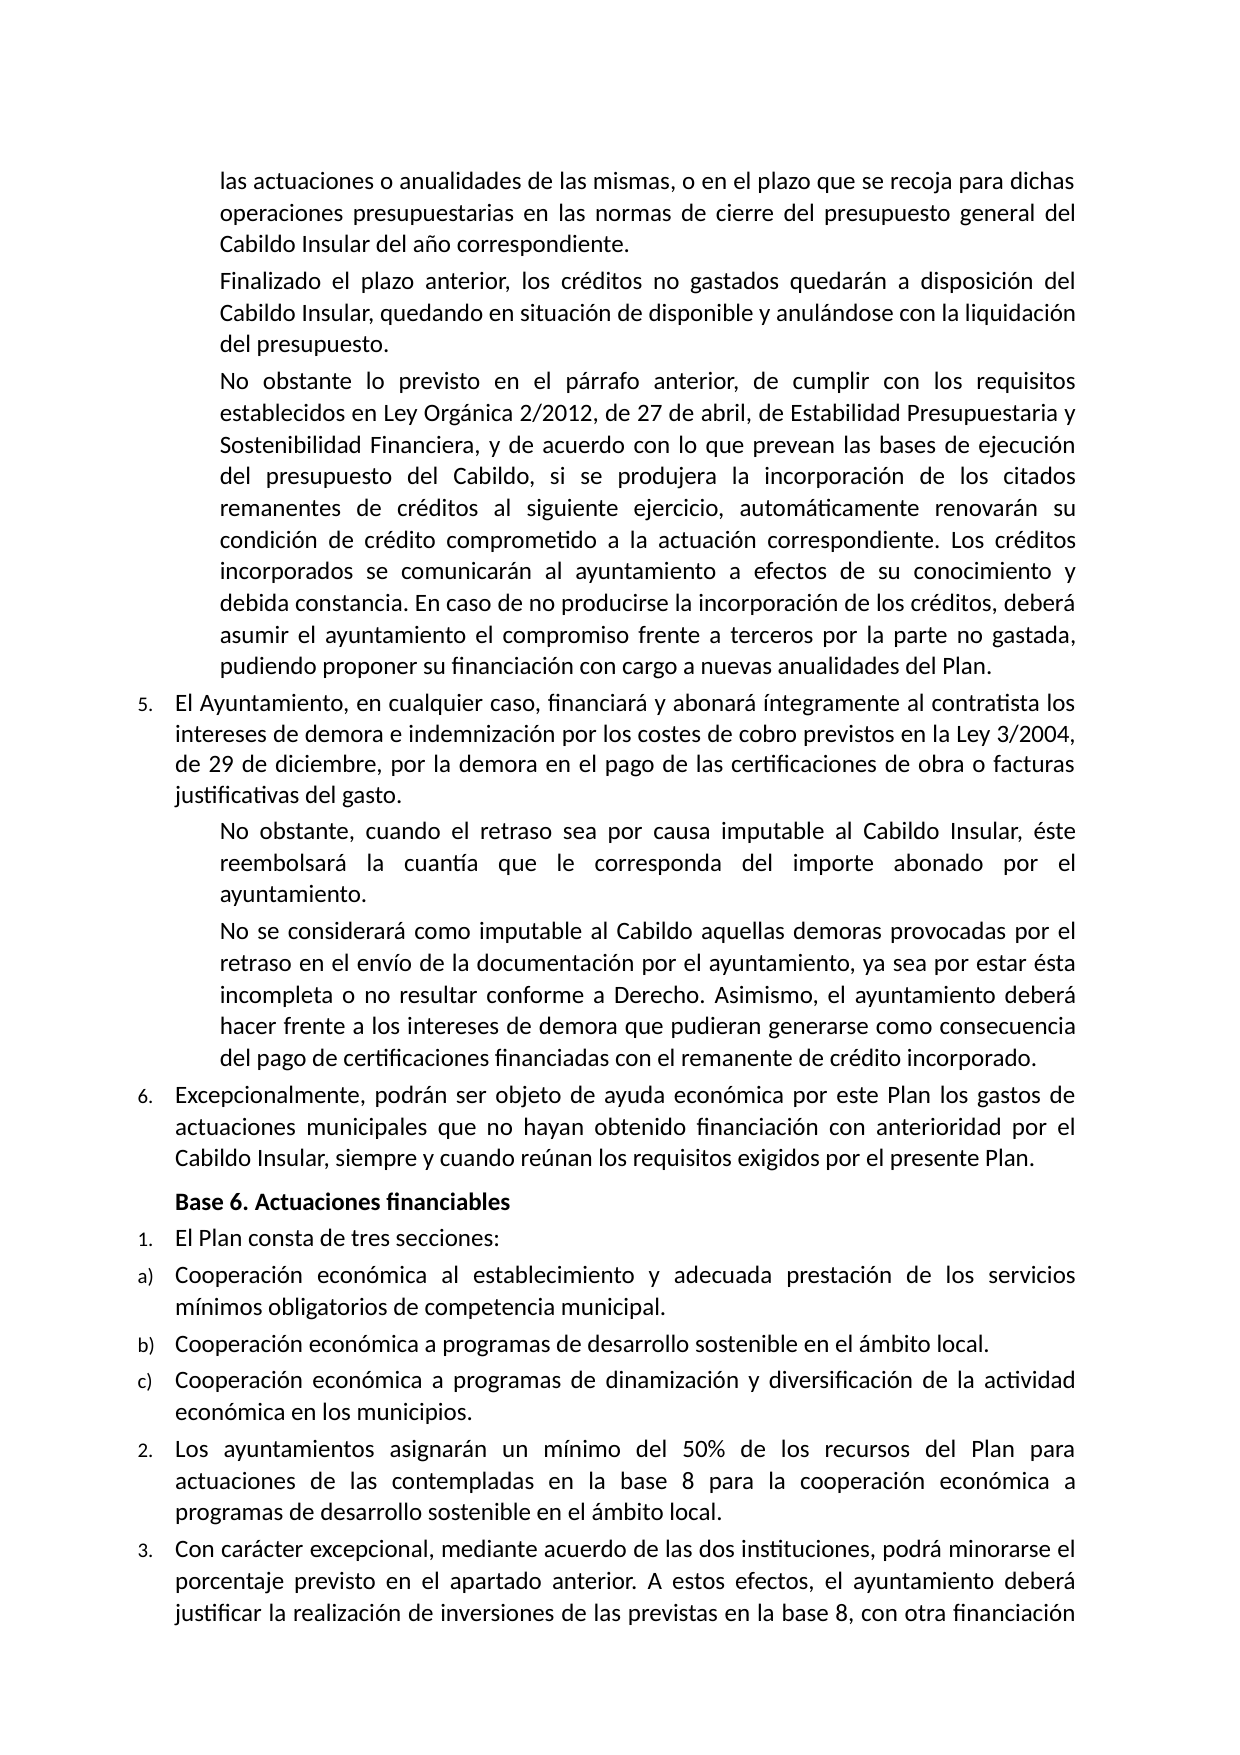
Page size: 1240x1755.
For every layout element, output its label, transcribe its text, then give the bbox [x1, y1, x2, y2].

text No se considerará como imputable al Cabildo aquellas demoras provocadas por el retraso en el envío de la documentación por el ayuntamiento, ya sea por estar ésta incompleta o no resultar conforme a Derecho. Asimismo, el ayuntamiento deberá hacer frente a los intereses de demora que pudieran generarse como consecuencia del pago de certificaciones financiadas con el remanente de crédito incorporado. [219, 916, 1077, 1073]
list Cooperación económica a programas de desarrollo sostenible en el ámbito local. [137, 1328, 1077, 1358]
text las actuaciones o anualidades de las mismas, o en el plazo que se recoja para dichas operaciones presupuestarias en las normas de cierre del presupuesto general del Cabildo Insular del año correspondiente. [219, 165, 1077, 259]
list Excepcionalmente, podrán ser objeto de ayuda económica por este Plan los gastos de actuaciones municipales que no hayan obtenido financiación con anterioridad por el Cabildo Insular, siempre y cuando reúnan los requisitos exigidos por el presente Plan. [137, 1079, 1077, 1173]
list Cooperación económica al establecimiento y adecuada prestación de los servicios mínimos obligatorios de competencia municipal. [137, 1259, 1077, 1321]
list Con carácter excepcional, mediante acuerdo de las dos instituciones, podrá minorarse el porcentaje previsto en el apartado anterior. A estos efectos, el ayuntamiento deberá justificar la realización de inversiones de las previstas en la base 8, con otra financiación [137, 1533, 1077, 1627]
text Finalizado el plazo anterior, los créditos no gastados quedarán a disposición del Cabildo Insular, quedando en situación de disponible y anulándose con la liquidación del presupuesto. [219, 265, 1077, 359]
text No obstante lo previsto en el párrafo anterior, de cumplir con los requisitos establecidos en Ley Orgánica 2/2012, de 27 de abril, de Estabilidad Presupuestaria y Sostenibilidad Financiera, y de acuerdo con lo que prevean las bases de ejecución del presupuesto del Cabildo, si se produjera la incorporación de los citados remanentes de créditos al siguiente ejercicio, automáticamente renovarán su condición de crédito comprometido a la actuación correspondiente. Los créditos incorporados se comunicarán al ayuntamiento a efectos de su conocimiento y debida constancia. En caso de no producirse la incorporación de los créditos, deberá asumir el ayuntamiento el compromiso frente a terceros por la parte no gastada, pudiendo proponer su financiación con cargo a nuevas anualidades del Plan. [219, 365, 1077, 681]
list Los ayuntamientos asignarán un mínimo del 50% de los recursos del Plan para actuaciones de las contempladas en la base 8 para la cooperación económica a programas de desarrollo sostenible en el ámbito local. [137, 1433, 1077, 1527]
list El Plan consta de tres secciones: [137, 1222, 1077, 1253]
list Cooperación económica a programas de dinamización y diversificación de la actividad económica en los municipios. [137, 1364, 1077, 1427]
list El Ayuntamiento, en cualquier caso, financiará y abonará íntegramente al contratista los intereses de demora e indemnización por los costes de cobro previstos en la Ley 3/2004, de 29 de diciembre, por la demora en el pago de las certificaciones de obra o facturas justificativas del gasto. [137, 687, 1077, 809]
text Base 6.­ Actuaciones financiables [175, 1186, 1162, 1216]
text No obstante, cuando el retraso sea por causa imputable al Cabildo Insular, éste reembolsará la cuantía que le corresponda del importe abonado por el ayuntamiento. [219, 815, 1077, 909]
